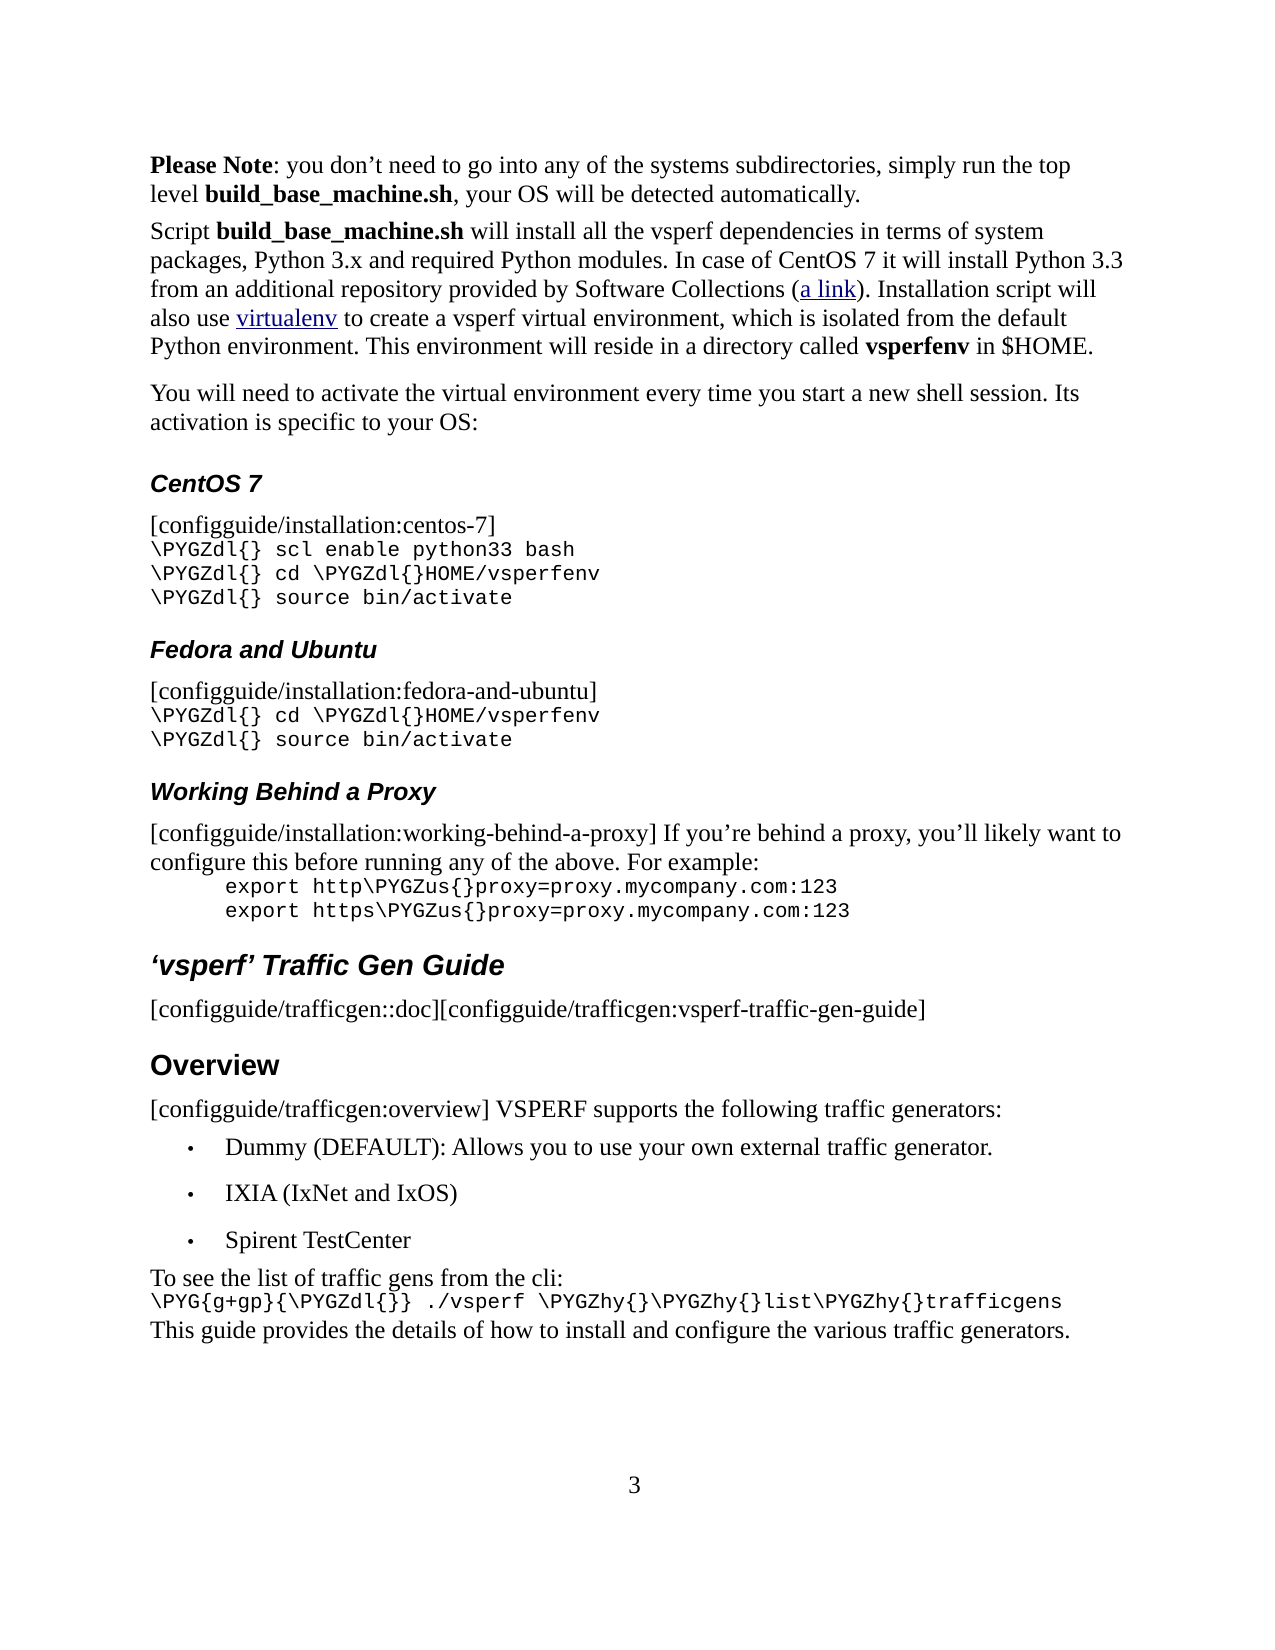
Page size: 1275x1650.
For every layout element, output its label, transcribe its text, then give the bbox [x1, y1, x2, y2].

text \PYG{g+gp}{\PYGZdl{}} ./vsperf \PYGZhy{}\PYGZhy{}list\PYGZhy{}trafficgens [150, 1292, 1125, 1315]
list Dummy (DEFAULT): Allows you to use your own external traffic generator. [187, 1132, 1125, 1161]
text [configguide/trafficgen:overview] VSPERF supports the following traffic generators: [150, 1094, 1125, 1123]
text export https\PYGZus{}proxy=proxy.mycompany.com:123 [225, 899, 1125, 923]
list Spirent TestCenter [187, 1225, 1125, 1254]
text To see the list of traffic gens from the cli: [150, 1263, 1125, 1292]
text export http\PYGZus{}proxy=proxy.mycompany.com:123 [225, 876, 1125, 899]
text [configguide/installation:working-behind-a-proxy] If you’re behind a proxy, you’ll likely want to configure this before running any of the above. For example: [150, 818, 1125, 876]
text [configguide/installation:centos-7] [150, 511, 1125, 539]
text \PYGZdl{} cd \PYGZdl{}HOME/vsperfenv [150, 563, 1125, 587]
subtitle Fedora and Ubuntu [150, 635, 1125, 664]
text You will need to activate the virtual environment every time you start a new shell session. Its activation is specific to your OS: [150, 378, 1125, 436]
subtitle ‘vsperf’ Traffic Gen Guide [150, 948, 1125, 982]
list IXIA (IxNet and IxOS) [187, 1178, 1125, 1207]
text [configguide/installation:fedora-and-ubuntu] [150, 676, 1125, 705]
text Script build_base_machine.sh will install all the vsperf dependencies in terms of system packages, Python 3.x and required Python modules. In case of CentOS 7 it will install Python 3.3 from an additional repository provided by Software Collections (a link). Installation script will also use virtualenv to create a vsperf virtual environment, which is isolated from the default Python environment. This environment will reside in a directory called vsperfenv in $HOME. [150, 216, 1125, 360]
text \PYGZdl{} scl enable python33 bash [150, 539, 1125, 563]
text [configguide/trafficgen::doc][configguide/trafficgen:vsperf-traffic-gen-guide] [150, 994, 1125, 1023]
text \PYGZdl{} source bin/activate [150, 587, 1125, 610]
subtitle Working Behind a Proxy [150, 777, 1125, 806]
subtitle CentOS 7 [150, 469, 1125, 498]
subtitle Overview [150, 1048, 1125, 1082]
text This guide provides the details of how to install and configure the various traffic generators. [150, 1315, 1125, 1344]
text \PYGZdl{} cd \PYGZdl{}HOME/vsperfenv [150, 705, 1125, 729]
text Please Note: you don’t need to go into any of the systems subdirectories, simply run the top level build_base_machine.sh, your OS will be detected automatically. [150, 150, 1125, 207]
text \PYGZdl{} source bin/activate [150, 729, 1125, 752]
